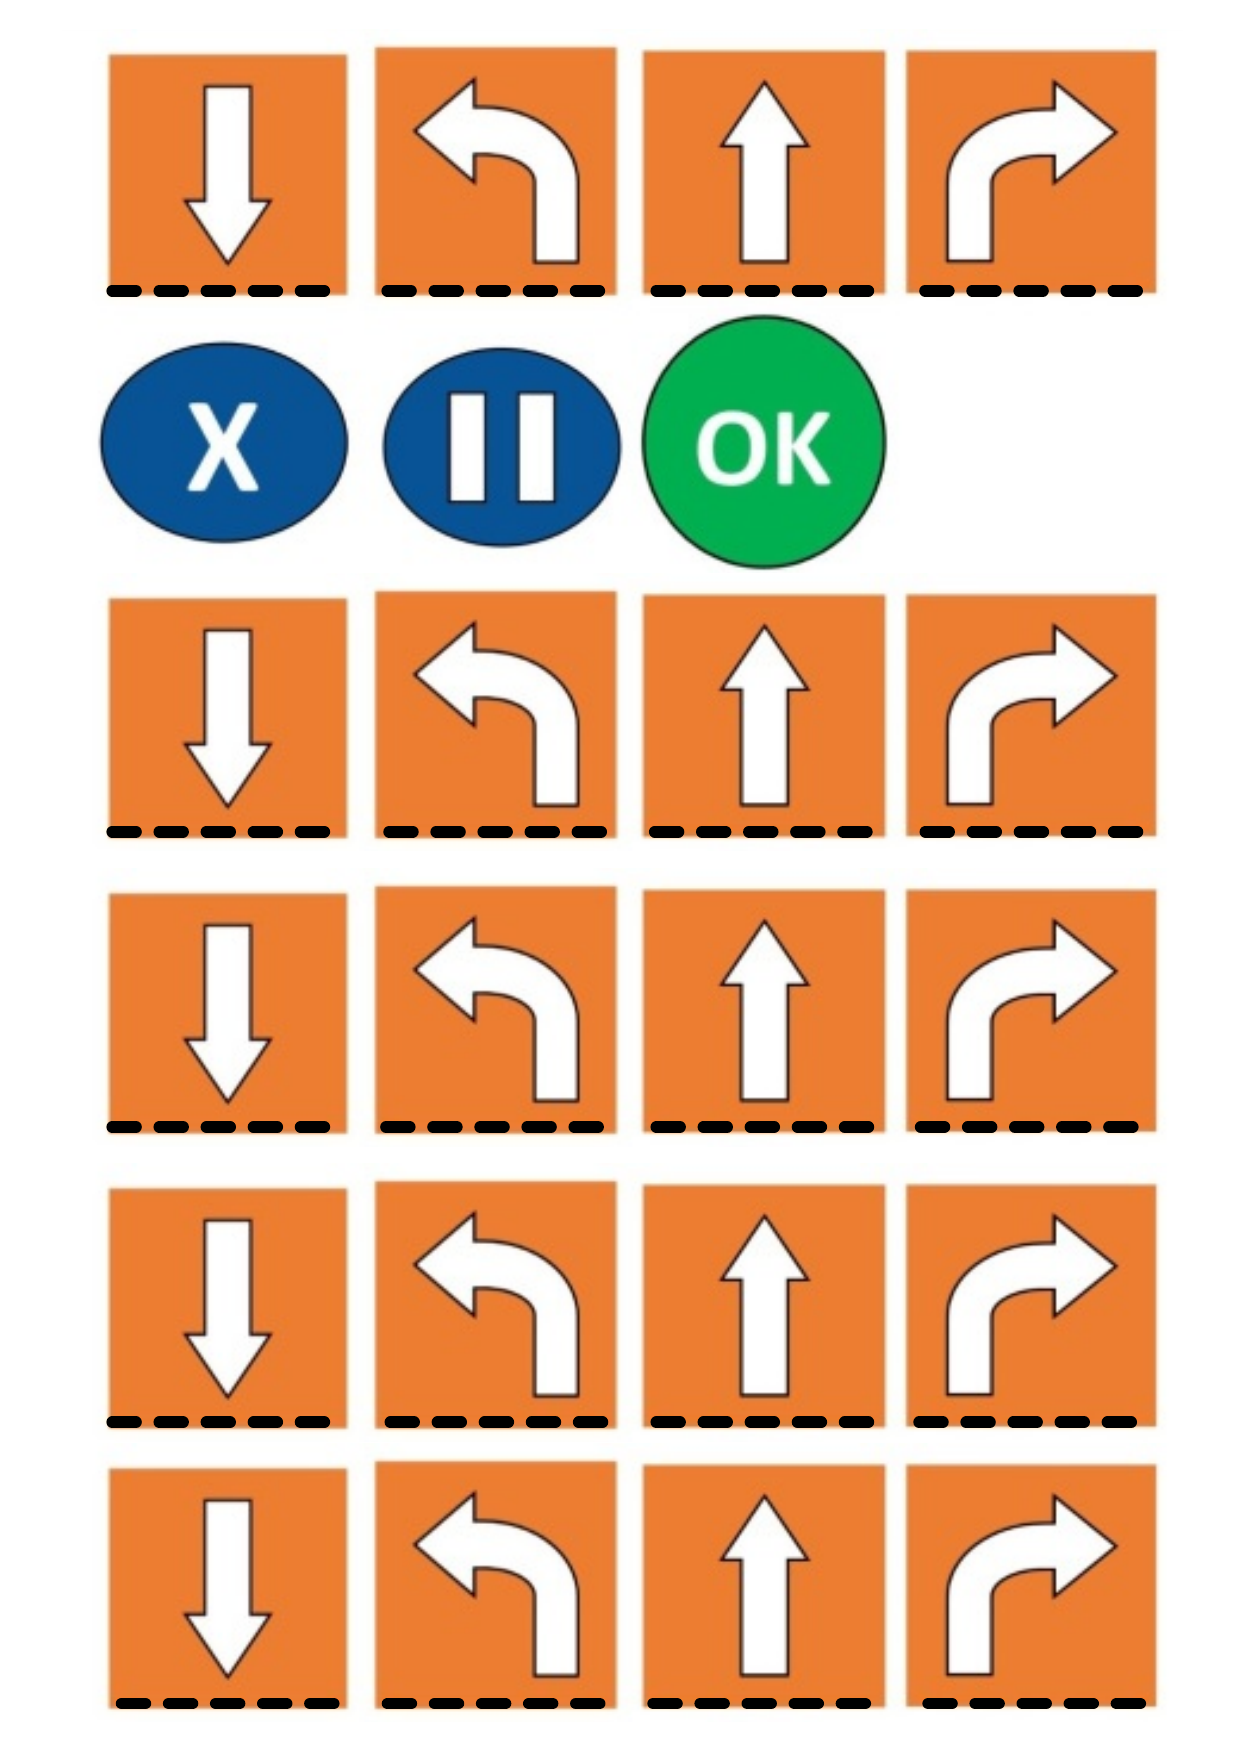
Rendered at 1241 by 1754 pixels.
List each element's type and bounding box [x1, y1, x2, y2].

picture [61, 1163, 1183, 1442]
picture [61, 29, 1183, 851]
picture [61, 1443, 1183, 1722]
picture [61, 868, 1183, 1147]
